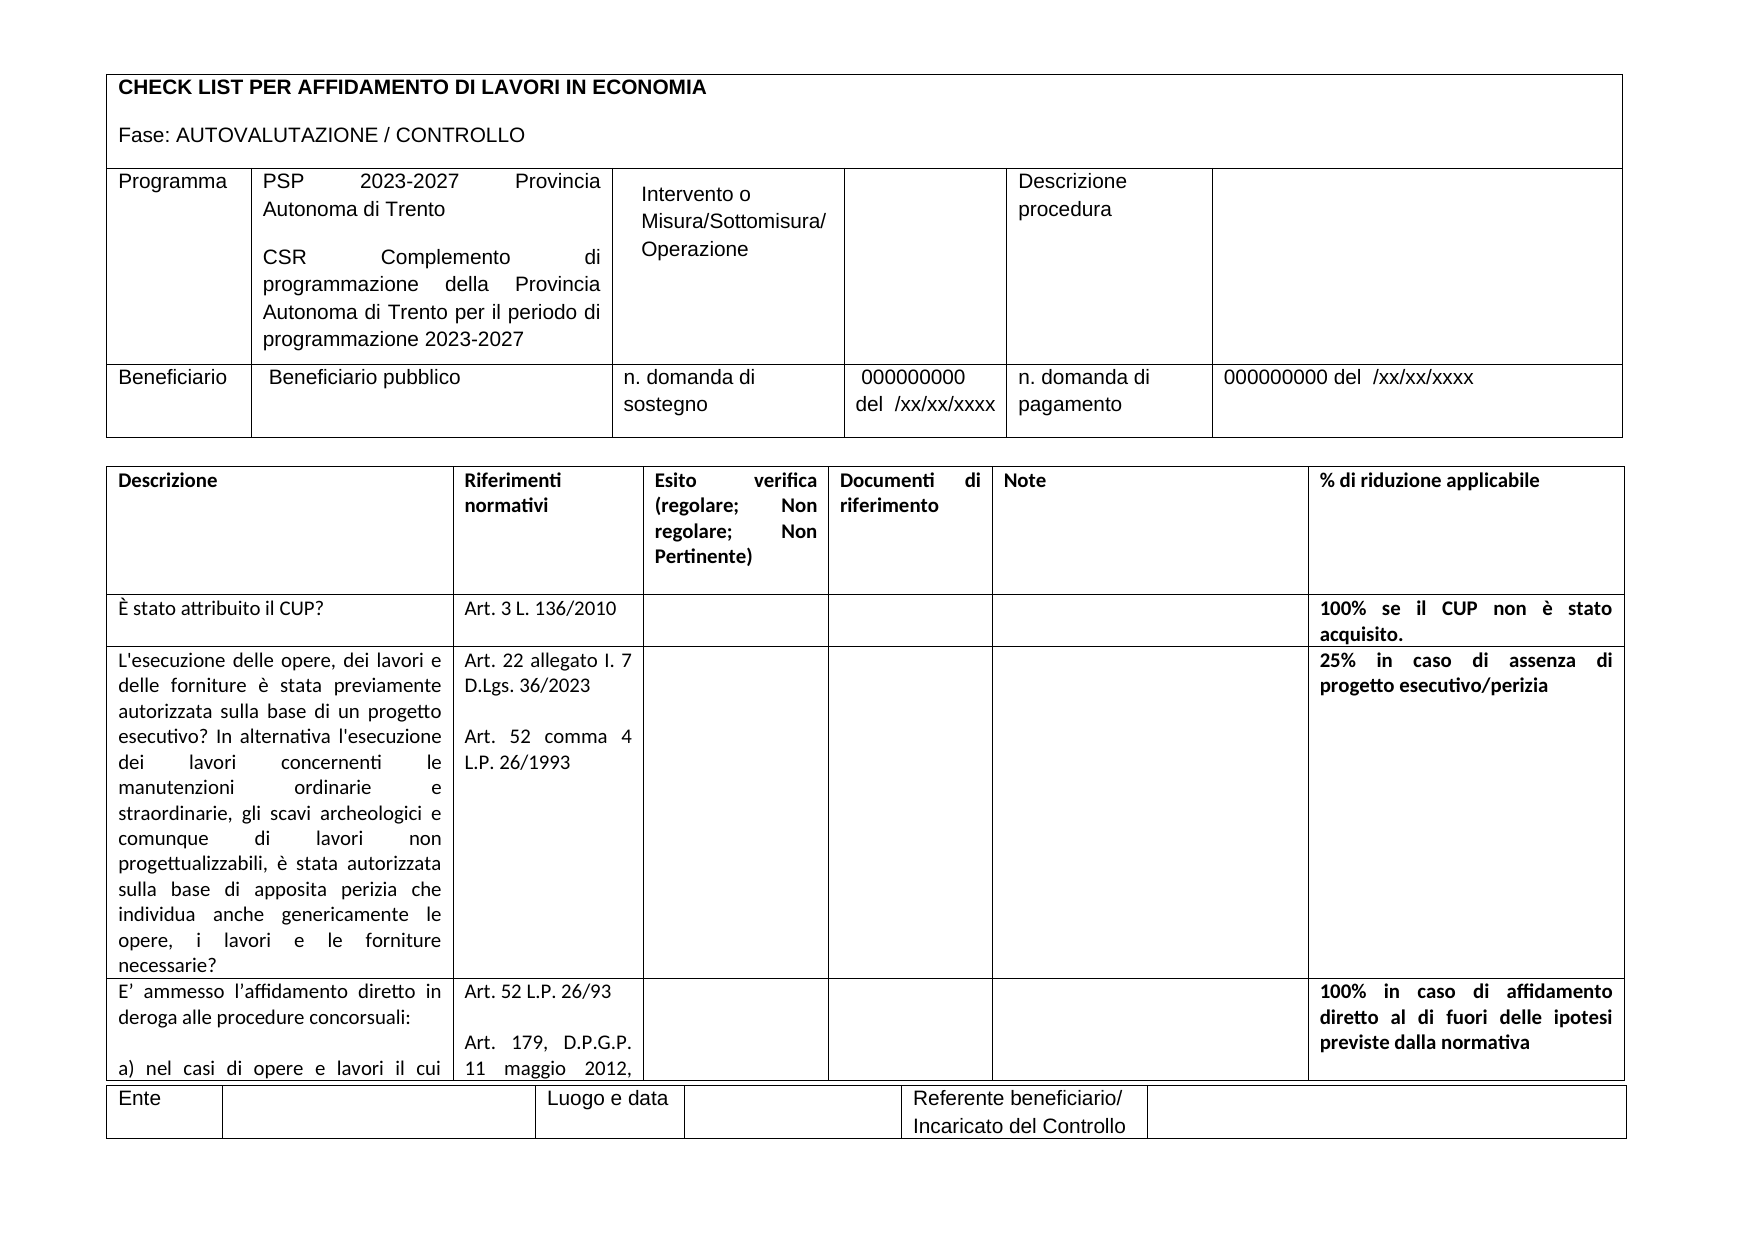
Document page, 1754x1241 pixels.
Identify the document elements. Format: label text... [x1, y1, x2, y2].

table_header % di riduzione applicabile [1309, 467, 1624, 594]
table_cell E’ ammesso l’affidamento diretto in deroga alle procedure concorsuali: a) nel casi di opere e lavori il cui [107, 979, 453, 1080]
table_cell 25% in caso di assenza di progetto esecutivo/perizia [1309, 647, 1624, 978]
table_cell L'esecuzione delle opere, dei lavori e delle forniture è stata previamente autorizzata sulla base di un progetto esecutivo? In alternativa l'esecuzione dei lavori concernenti le manutenzioni ordinarie e straordinarie, gli scavi archeologici e comunque di lavori non progettualizzabili, è stata autorizzata sulla base di apposita perizia che individua anche genericamente le opere, i lavori e le forniture necessarie? [107, 647, 453, 978]
table_cell [829, 647, 992, 978]
table_cell Art. 3 L. 136/2010 [454, 595, 643, 646]
table_header Note [993, 467, 1308, 594]
table_cell [644, 979, 828, 1080]
table_cell [993, 979, 1308, 1080]
table_cell [644, 647, 828, 978]
table_header Esito verifica (regolare; Non regolare; Non Pertinente) [644, 467, 828, 594]
table_header Documenti di riferimento [829, 467, 992, 594]
table_cell [644, 595, 828, 646]
table_header Riferimenti normativi [454, 467, 643, 594]
table_header Descrizione [107, 467, 453, 594]
table_cell 100% se il CUP non è stato acquisito. [1309, 595, 1624, 646]
table_cell [829, 595, 992, 646]
table_cell Art. 22 allegato I. 7 D.Lgs. 36/2023 Art. 52 comma 4 L.P. 26/1993 [454, 647, 643, 978]
table_cell È stato attribuito il CUP? [107, 595, 453, 646]
table_cell Art. 52 L.P. 26/93 Art. 179, D.P.G.P. 11 maggio 2012, [454, 979, 643, 1080]
table_cell [829, 979, 992, 1080]
table_cell [993, 647, 1308, 978]
table_cell [993, 595, 1308, 646]
table_cell 100% in caso di affidamento diretto al di fuori delle ipotesi previste dalla normativa [1309, 979, 1624, 1080]
